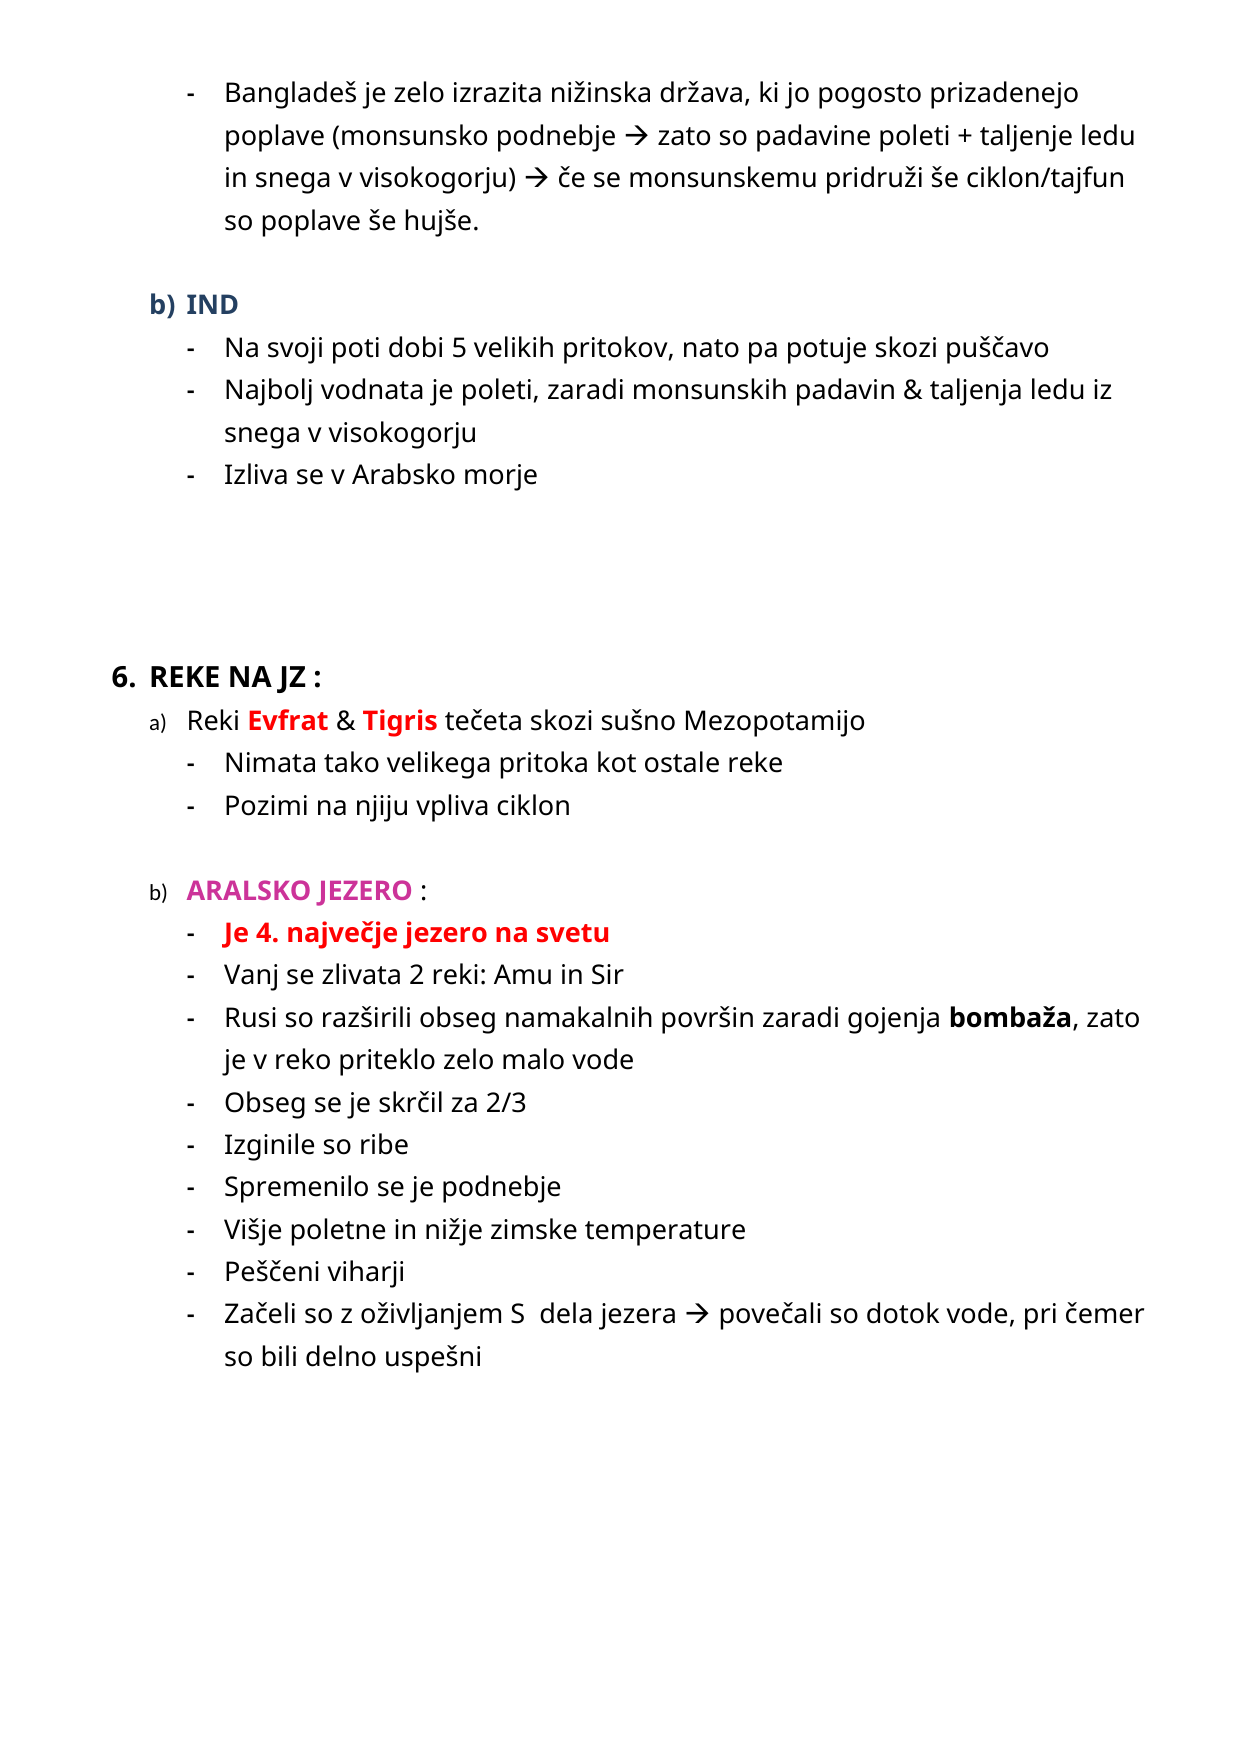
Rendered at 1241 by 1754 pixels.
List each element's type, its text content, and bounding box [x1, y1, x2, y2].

list Pozimi na njiju vpliva ciklon [186, 786, 1152, 866]
list Najbolj vodnata je poleti, zaradi monsunskih padavin & taljenja ledu iz snega v visokogorju [186, 371, 1152, 450]
list Nimata tako velikega pritoka kot ostale reke [186, 744, 1152, 781]
list REKE NA JZ : [111, 656, 1152, 696]
list IND [149, 286, 1152, 323]
list Spremenilo se je podnebje [186, 1168, 1152, 1205]
list Je 4. največje jezero na svetu [186, 913, 1152, 950]
list Izginile so ribe [186, 1125, 1152, 1162]
list Izliva se v Arabsko morje [186, 455, 1152, 652]
list Bangladeš je zelo izrazita nižinska država, ki jo pogosto prizadenejo poplave (monsunsko podnebje  zato so padavine poleti + taljenje ledu in snega v visokogorju)  če se monsunskemu pridruži še ciklon/tajfun so poplave še hujše. [186, 74, 1152, 238]
list Začeli so z oživljanjem S dela jezera  povečali so dotok vode, pri čemer so bili delno uspešni [186, 1295, 1152, 1374]
list Obseg se je skrčil za 2/3 [186, 1083, 1152, 1120]
list Vanj se zlivata 2 reki: Amu in Sir [186, 956, 1152, 993]
list Reki Evfrat & Tigris tečeta skozi sušno Mezopotamijo [149, 701, 1152, 738]
list Višje poletne in nižje zimske temperature [186, 1210, 1152, 1247]
list Na svoji poti dobi 5 velikih pritokov, nato pa potuje skozi puščavo [186, 328, 1152, 365]
list ARALSKO JEZERO : [149, 871, 1152, 908]
list Peščeni viharji [186, 1253, 1152, 1289]
list Rusi so razširili obseg namakalnih površin zaradi gojenja bombaža, zato je v reko priteklo zelo malo vode [186, 998, 1152, 1077]
